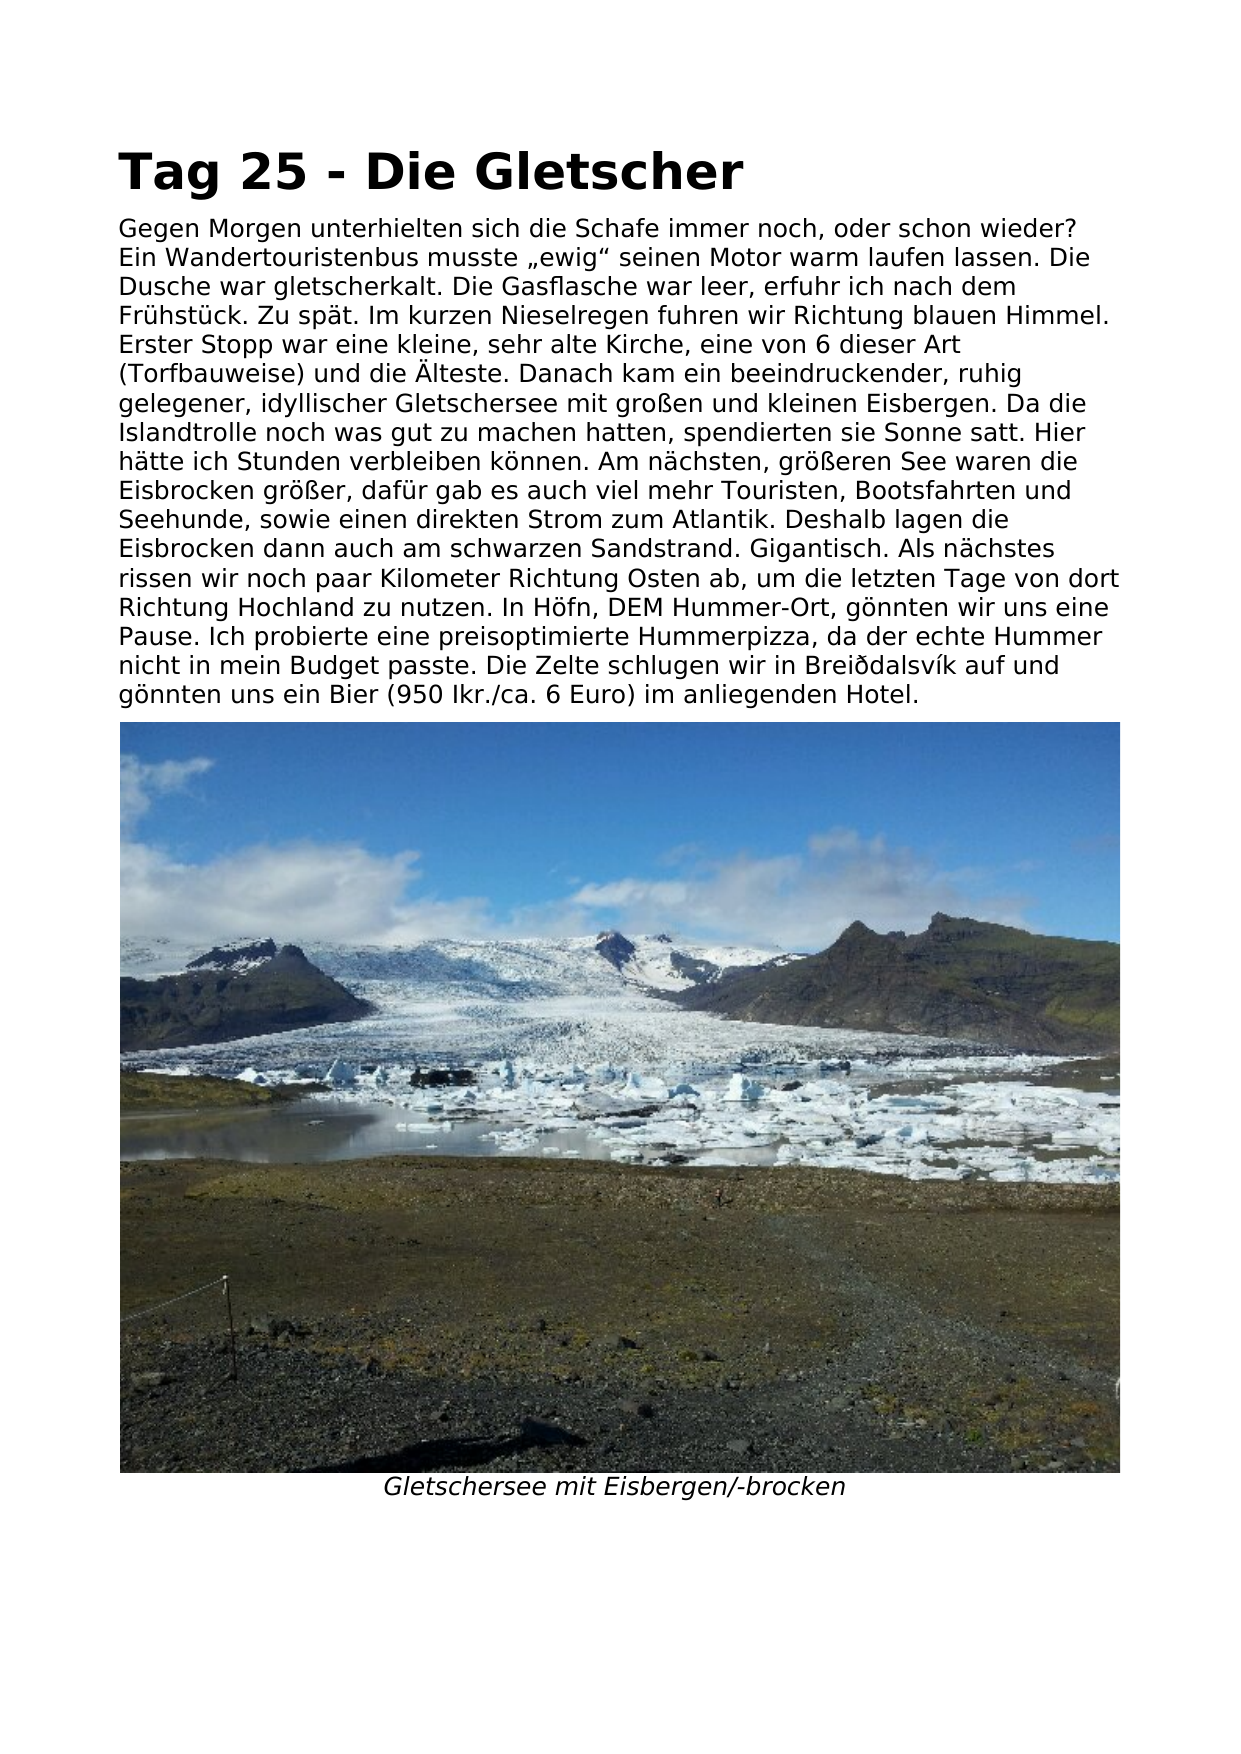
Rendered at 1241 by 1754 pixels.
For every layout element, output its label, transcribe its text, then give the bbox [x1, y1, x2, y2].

picture [120, 722, 1121, 1473]
text Gegen Morgen unterhielten sich die Schafe immer noch, oder schon wieder? Ein Wandertouristenbus musste „ewig“ seinen Motor warm laufen lassen. Die Dusche war gletscherkalt. Die Gasflasche war leer, erfuhr ich nach dem Frühstück. Zu spät. Im kurzen Nieselregen fuhren wir Richtung blauen Himmel. Erster Stopp war eine kleine, sehr alte Kirche, eine von 6 dieser Art (Torfbauweise) und die Älteste. Danach kam ein beeindruckender, ruhig gelegener, idyllischer Gletschersee mit großen und kleinen Eisbergen. Da die Islandtrolle noch was gut zu machen hatten, spendierten sie Sonne satt. Hier hätte ich Stunden verbleiben können. Am nächsten, größeren See waren die Eisbrocken größer, dafür gab es auch viel mehr Touristen, Bootsfahrten und Seehunde, sowie einen direkten Strom zum Atlantik. Deshalb lagen die Eisbrocken dann auch am schwarzen Sandstrand. Gigantisch. Als nächstes rissen wir noch paar Kilometer Richtung Osten ab, um die letzten Tage von dort Richtung Hochland zu nutzen. In Höfn, DEM Hummer-Ort, gönnten wir uns eine Pause. Ich probierte eine preisoptimierte Hummerpizza, da der echte Hummer nicht in mein Budget passte. Die Zelte schlugen wir in Breiðdalsvík auf und gönnten uns ein Bier (950 Ikr./ca. 6 Euro) im anliegenden Hotel. [118, 214, 1122, 710]
text Gletschersee mit Eisbergen/-brocken [120, 1473, 1120, 1501]
subtitle Tag 25 - Die Gletscher [118, 143, 1122, 201]
